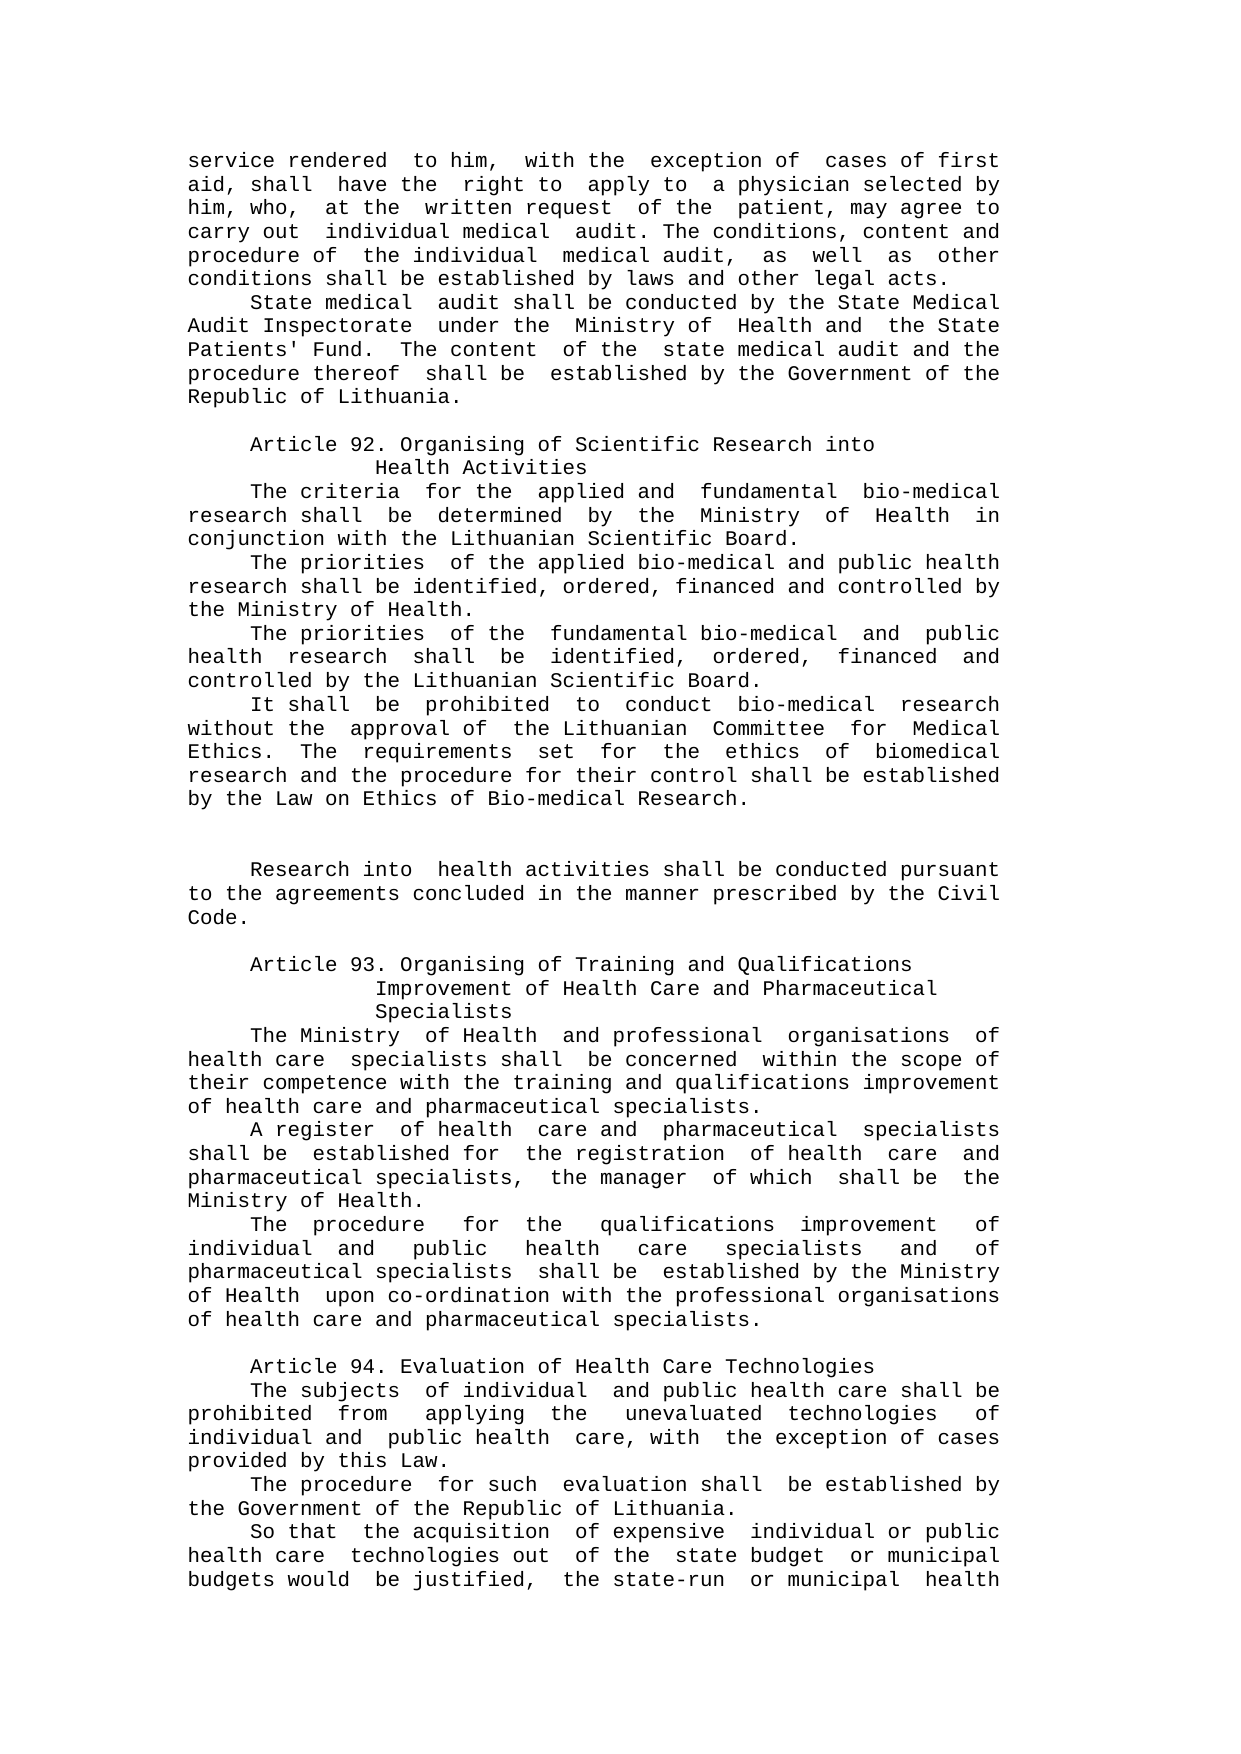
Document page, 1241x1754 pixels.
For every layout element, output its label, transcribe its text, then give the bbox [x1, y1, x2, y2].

text The procedure for such evaluation shall be established by [187, 1474, 1053, 1498]
text Code. [187, 907, 1053, 930]
text Research into health activities shall be conducted pursuant [187, 859, 1053, 883]
text by the Law on Ethics of Bio-medical Research. [187, 788, 1053, 812]
text individual and public health care, with the exception of cases [187, 1427, 1053, 1451]
text their competence with the training and qualifications improvement [187, 1072, 1053, 1096]
text procedure thereof shall be established by the Government of the [187, 363, 1053, 386]
text procedure of the individual medical audit, as well as other [187, 244, 1053, 268]
text shall be established for the registration of health care and [187, 1143, 1053, 1167]
text conjunction with the Lithuanian Scientific Board. [187, 528, 1053, 552]
text of health care and pharmaceutical specialists. [187, 1309, 1053, 1332]
text Improvement of Health Care and Pharmaceutical [187, 978, 1053, 1001]
text controlled by the Lithuanian Scientific Board. [187, 670, 1053, 694]
text health care specialists shall be concerned within the scope of [187, 1048, 1053, 1072]
text So that the acquisition of expensive individual or public [187, 1521, 1053, 1545]
text research and the procedure for their control shall be established [187, 765, 1053, 788]
text The procedure for the qualifications improvement of [187, 1214, 1053, 1238]
text of Health upon co-ordination with the professional organisations [187, 1285, 1053, 1309]
text Article 93. Organising of Training and Qualifications [187, 954, 1053, 978]
text Patients' Fund. The content of the state medical audit and the [187, 339, 1053, 363]
text Article 94. Evaluation of Health Care Technologies [187, 1356, 1053, 1379]
text A register of health care and pharmaceutical specialists [187, 1119, 1053, 1143]
text without the approval of the Lithuanian Committee for Medical [187, 717, 1053, 741]
text Ethics. The requirements set for the ethics of biomedical [187, 741, 1053, 765]
text Ministry of Health. [187, 1190, 1053, 1214]
text research shall be identified, ordered, financed and controlled by [187, 576, 1053, 599]
text research shall be determined by the Ministry of Health in [187, 505, 1053, 528]
text of health care and pharmaceutical specialists. [187, 1096, 1053, 1119]
text budgets would be justified, the state-run or municipal health [187, 1569, 1053, 1592]
text health research shall be identified, ordered, financed and [187, 647, 1053, 670]
text pharmaceutical specialists shall be established by the Ministry [187, 1261, 1053, 1285]
text the Ministry of Health. [187, 599, 1053, 623]
text provided by this Law. [187, 1451, 1053, 1474]
text Article 92. Organising of Scientific Research into [187, 434, 1053, 457]
text prohibited from applying the unevaluated technologies of [187, 1403, 1053, 1427]
text The priorities of the fundamental bio-medical and public [187, 623, 1053, 647]
text carry out individual medical audit. The conditions, content and [187, 221, 1053, 244]
text individual and public health care specialists and of [187, 1238, 1053, 1261]
text service rendered to him, with the exception of cases of first [187, 150, 1053, 174]
text health care technologies out of the state budget or municipal [187, 1545, 1053, 1569]
text the Government of the Republic of Lithuania. [187, 1498, 1053, 1521]
text pharmaceutical specialists, the manager of which shall be the [187, 1167, 1053, 1190]
text The Ministry of Health and professional organisations of [187, 1025, 1053, 1048]
text State medical audit shall be conducted by the State Medical [187, 292, 1053, 316]
text him, who, at the written request of the patient, may agree to [187, 197, 1053, 221]
text Republic of Lithuania. [187, 386, 1053, 410]
text The criteria for the applied and fundamental bio-medical [187, 481, 1053, 505]
text Health Activities [187, 457, 1053, 481]
text Specialists [187, 1001, 1053, 1025]
text conditions shall be established by laws and other legal acts. [187, 268, 1053, 292]
text It shall be prohibited to conduct bio-medical research [187, 694, 1053, 717]
text Audit Inspectorate under the Ministry of Health and the State [187, 316, 1053, 339]
text to the agreements concluded in the manner prescribed by the Civil [187, 883, 1053, 907]
text The subjects of individual and public health care shall be [187, 1379, 1053, 1403]
text The priorities of the applied bio-medical and public health [187, 552, 1053, 576]
text aid, shall have the right to apply to a physician selected by [187, 174, 1053, 197]
